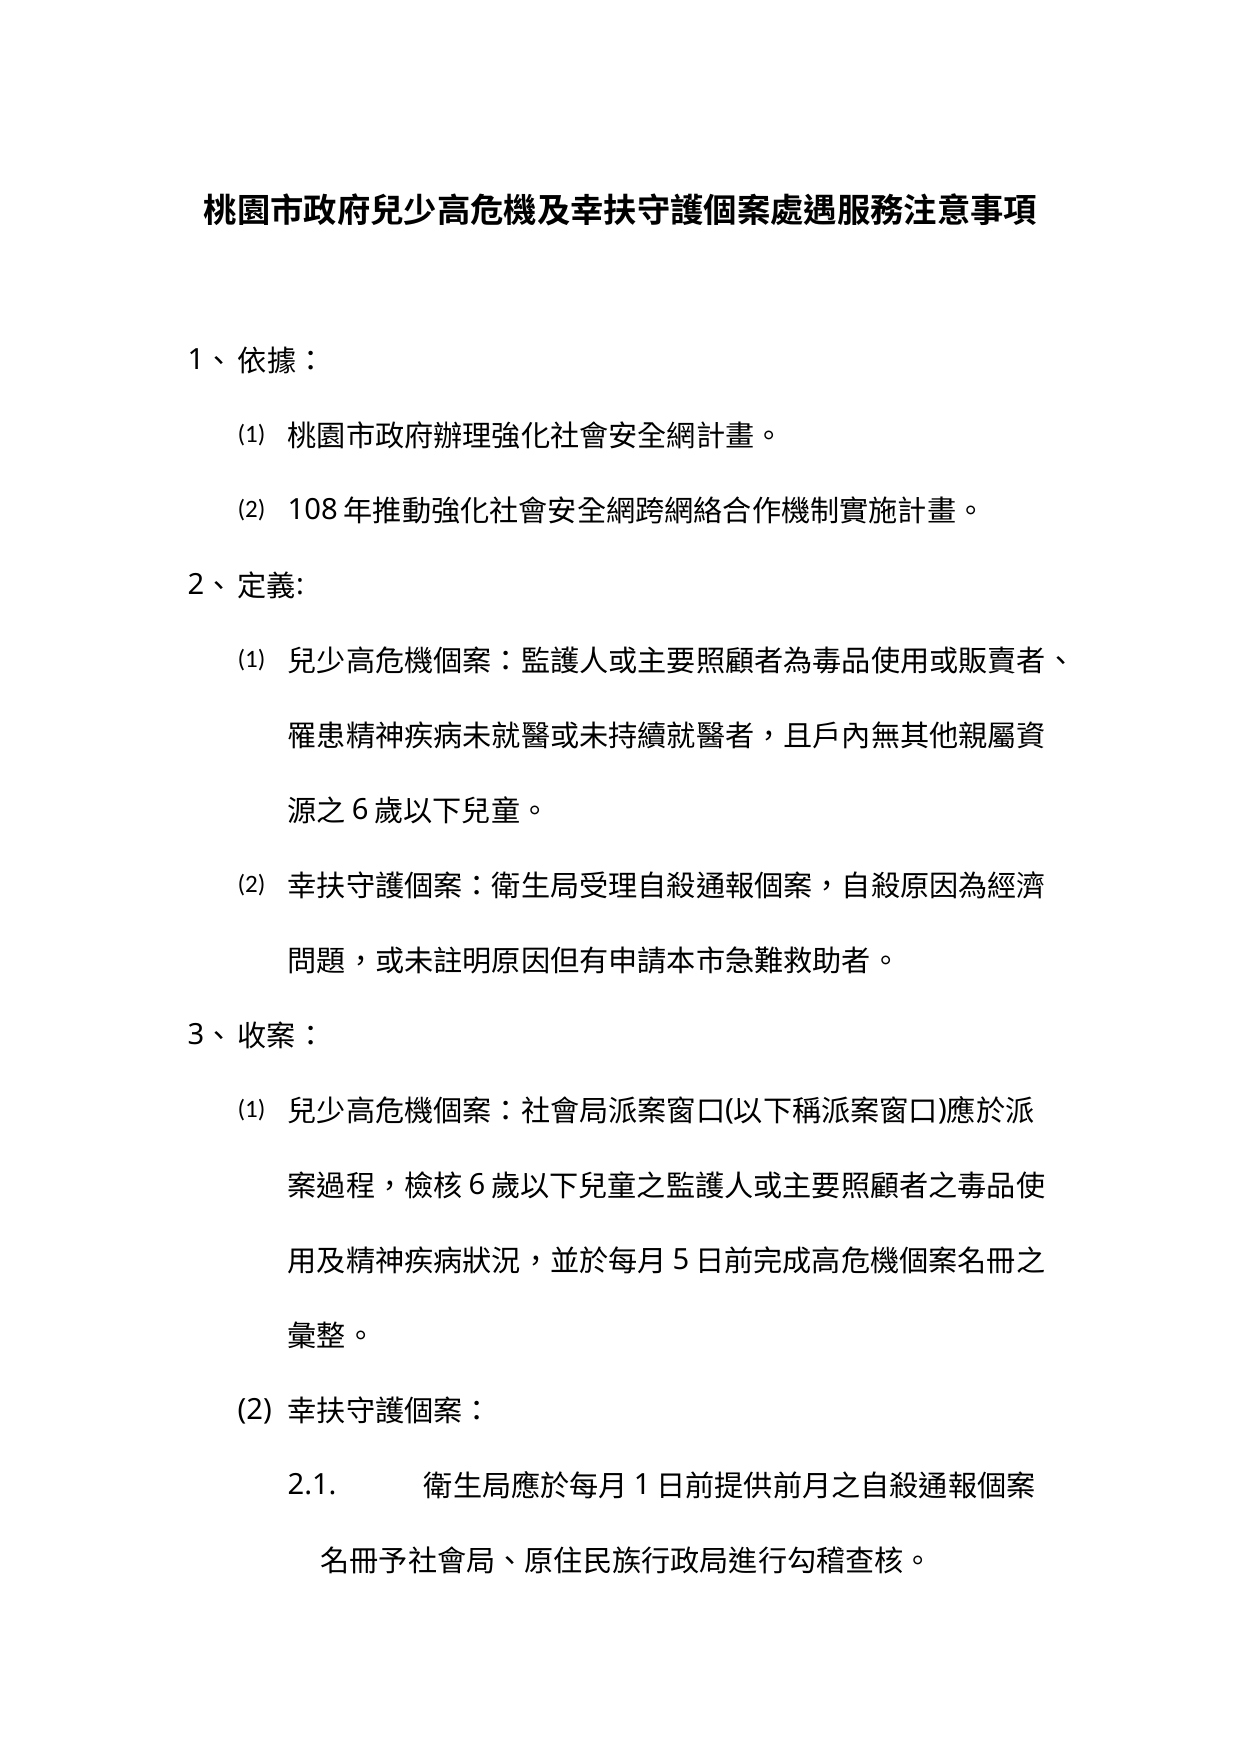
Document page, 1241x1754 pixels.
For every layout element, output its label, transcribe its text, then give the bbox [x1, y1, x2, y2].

list 依據： [187, 314, 1053, 389]
list 幸扶守護個案： [237, 1364, 1053, 1439]
text 桃園市政府兒少高危機及幸扶守護個案處遇服務注意事項 [187, 164, 1053, 239]
list 收案： [187, 989, 1053, 1064]
list 幸扶守護個案：衛生局受理自殺通報個案，自殺原因為經濟問題，或未註明原因但有申請本市急難救助者。 [237, 839, 1053, 989]
list 衛生局應於每月1日前提供前月之自殺通報個案名冊予社會局、原住民族行政局進行勾稽查核。 [287, 1439, 1053, 1589]
list 兒少高危機個案：社會局派案窗口(以下稱派案窗口)應於派案過程，檢核6歲以下兒童之監護人或主要照顧者之毒品使用及精神疾病狀況，並於每月5日前完成高危機個案名冊之彙整。 [237, 1064, 1053, 1364]
list 兒少高危機個案：監護人或主要照顧者為毒品使用或販賣者、罹患精神疾病未就醫或未持續就醫者，且戶內無其他親屬資源之6歲以下兒童。 [237, 614, 1053, 839]
list 桃園市政府辦理強化社會安全網計畫。 [237, 389, 1053, 464]
list 定義: [187, 539, 1053, 614]
list 108年推動強化社會安全網跨網絡合作機制實施計畫。 [237, 464, 1053, 539]
